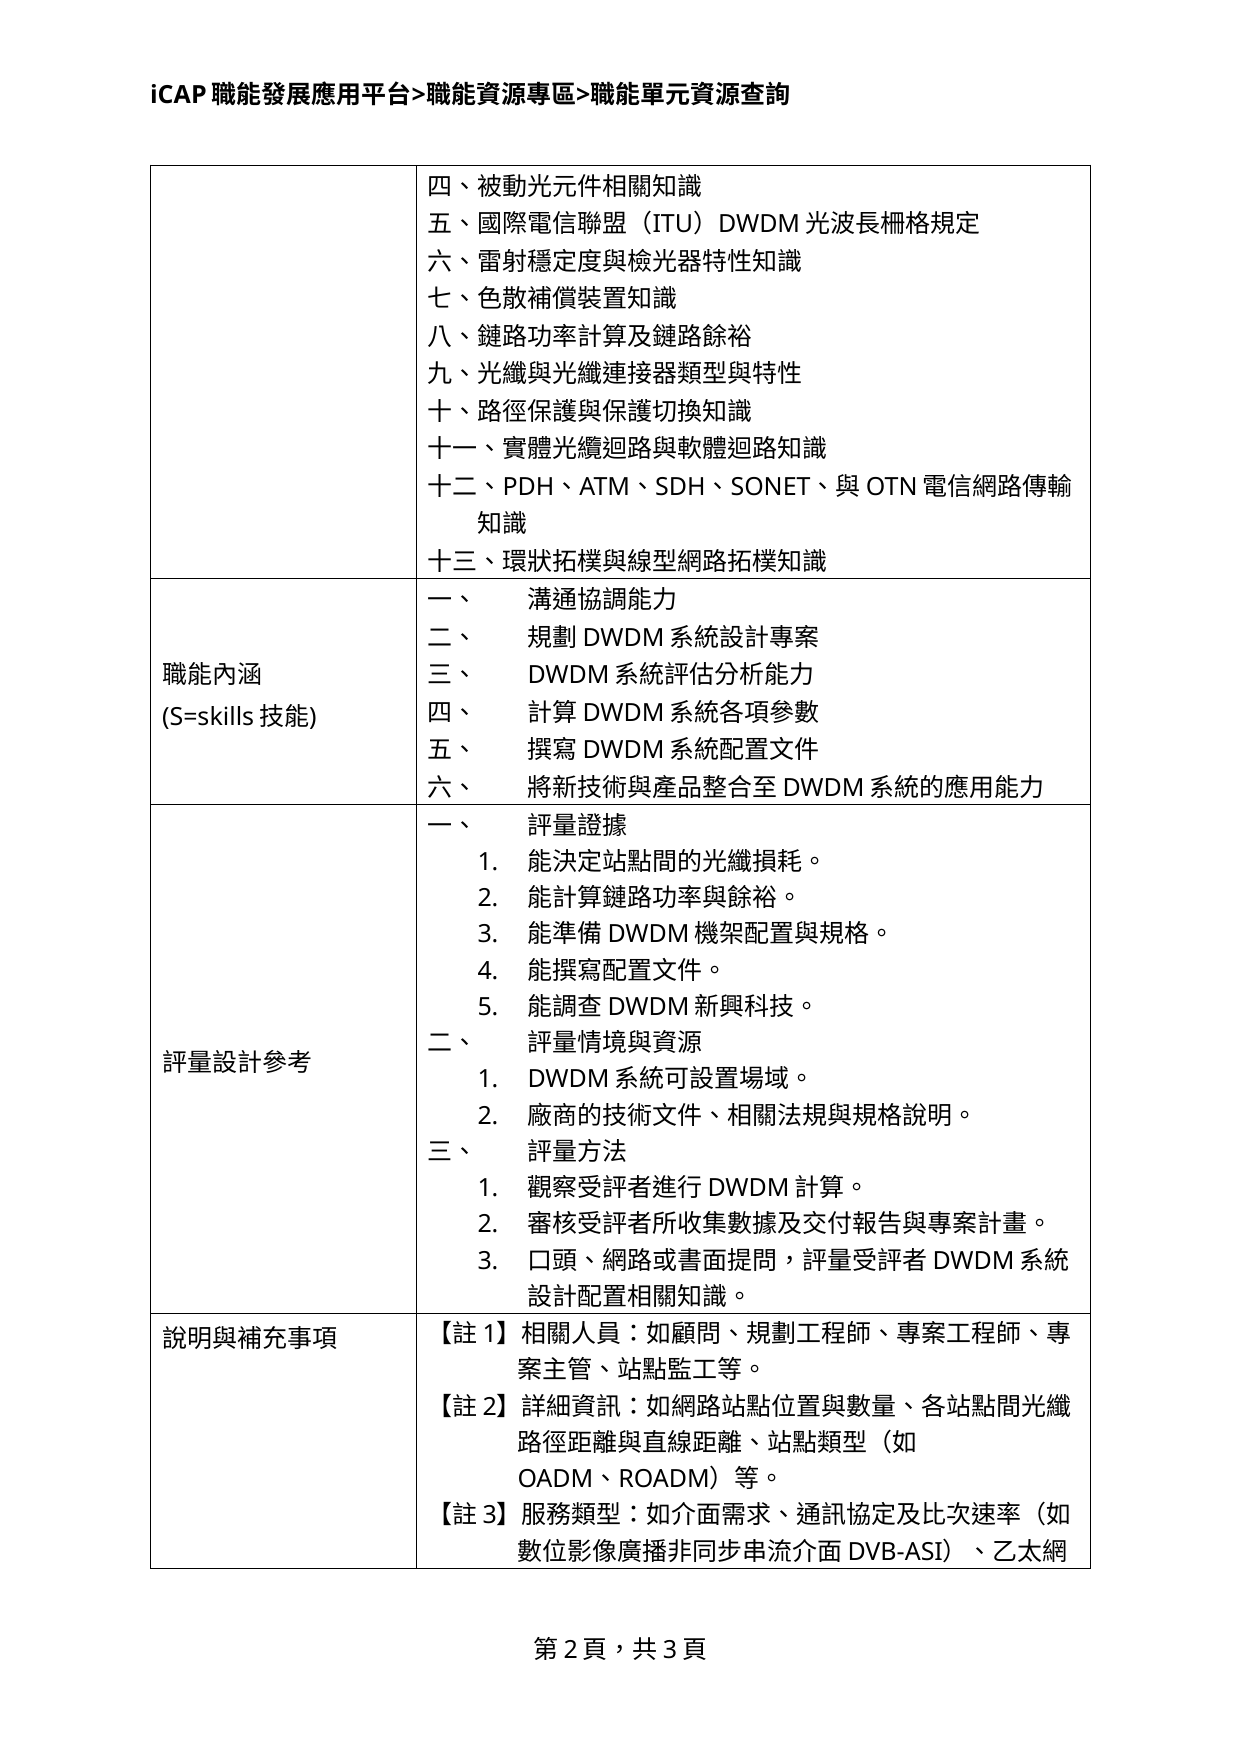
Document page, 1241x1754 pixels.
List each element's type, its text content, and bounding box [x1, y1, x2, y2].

table_cell 說明與補充事項 [151, 1314, 416, 1567]
table_cell 評量設計參考 [151, 805, 416, 1313]
table_cell [151, 166, 416, 578]
table_cell 評量證據 能決定站點間的光纖損耗。 能計算鏈路功率與餘裕。 能準備DWDM機架配置與規格。 能撰寫配置文件。 能調查DWDM新興科技。 評量情境與資源 DWDM系統可設置場域。 廠商的技術文件、相關法規與規格說明。 評量方法 觀察受評者進行DWDM計算。 審核受評者所收集數據及交付報告與專案計畫。 口頭、網路或書面提問，評量受評者DWDM系統設計配置相關知識。 [417, 805, 1090, 1313]
table_cell 【註1】相關人員：如顧問、規劃工程師、專案工程師、專案主管、站點監工等。 【註2】詳細資訊：如網路站點位置與數量、各站點間光纖路徑距離與直線距離、站點類型（如OADM、ROADM）等。 【註3】服務類型：如介面需求、通訊協定及比次速率（如數位影像廣播非同步串流介面DVB-ASI）、乙太網 [417, 1314, 1090, 1567]
table_cell DWDM機架配置與操作原理知識 靜電放電知識 測試設備特性與操作規定 被動光元件相關知識 國際電信聯盟（ITU）DWDM光波長柵格規定 雷射穩定度與檢光器特性知識 色散補償裝置知識 鏈路功率計算及鏈路餘裕 光纖與光纖連接器類型與特性 路徑保護與保護切換知識 實體光纜迴路與軟體迴路知識 PDH、ATM、SDH、SONET、與OTN電信網路傳輸知識 環狀拓樸與線型網路拓樸知識 [417, 166, 1090, 578]
table_cell 職能內涵 (S=skills技能) [151, 579, 416, 804]
table_cell 溝通協調能力 規劃DWDM系統設計專案 DWDM系統評估分析能力 計算DWDM系統各項參數 撰寫DWDM系統配置文件 將新技術與產品整合至DWDM系統的應用能力 [417, 579, 1090, 804]
